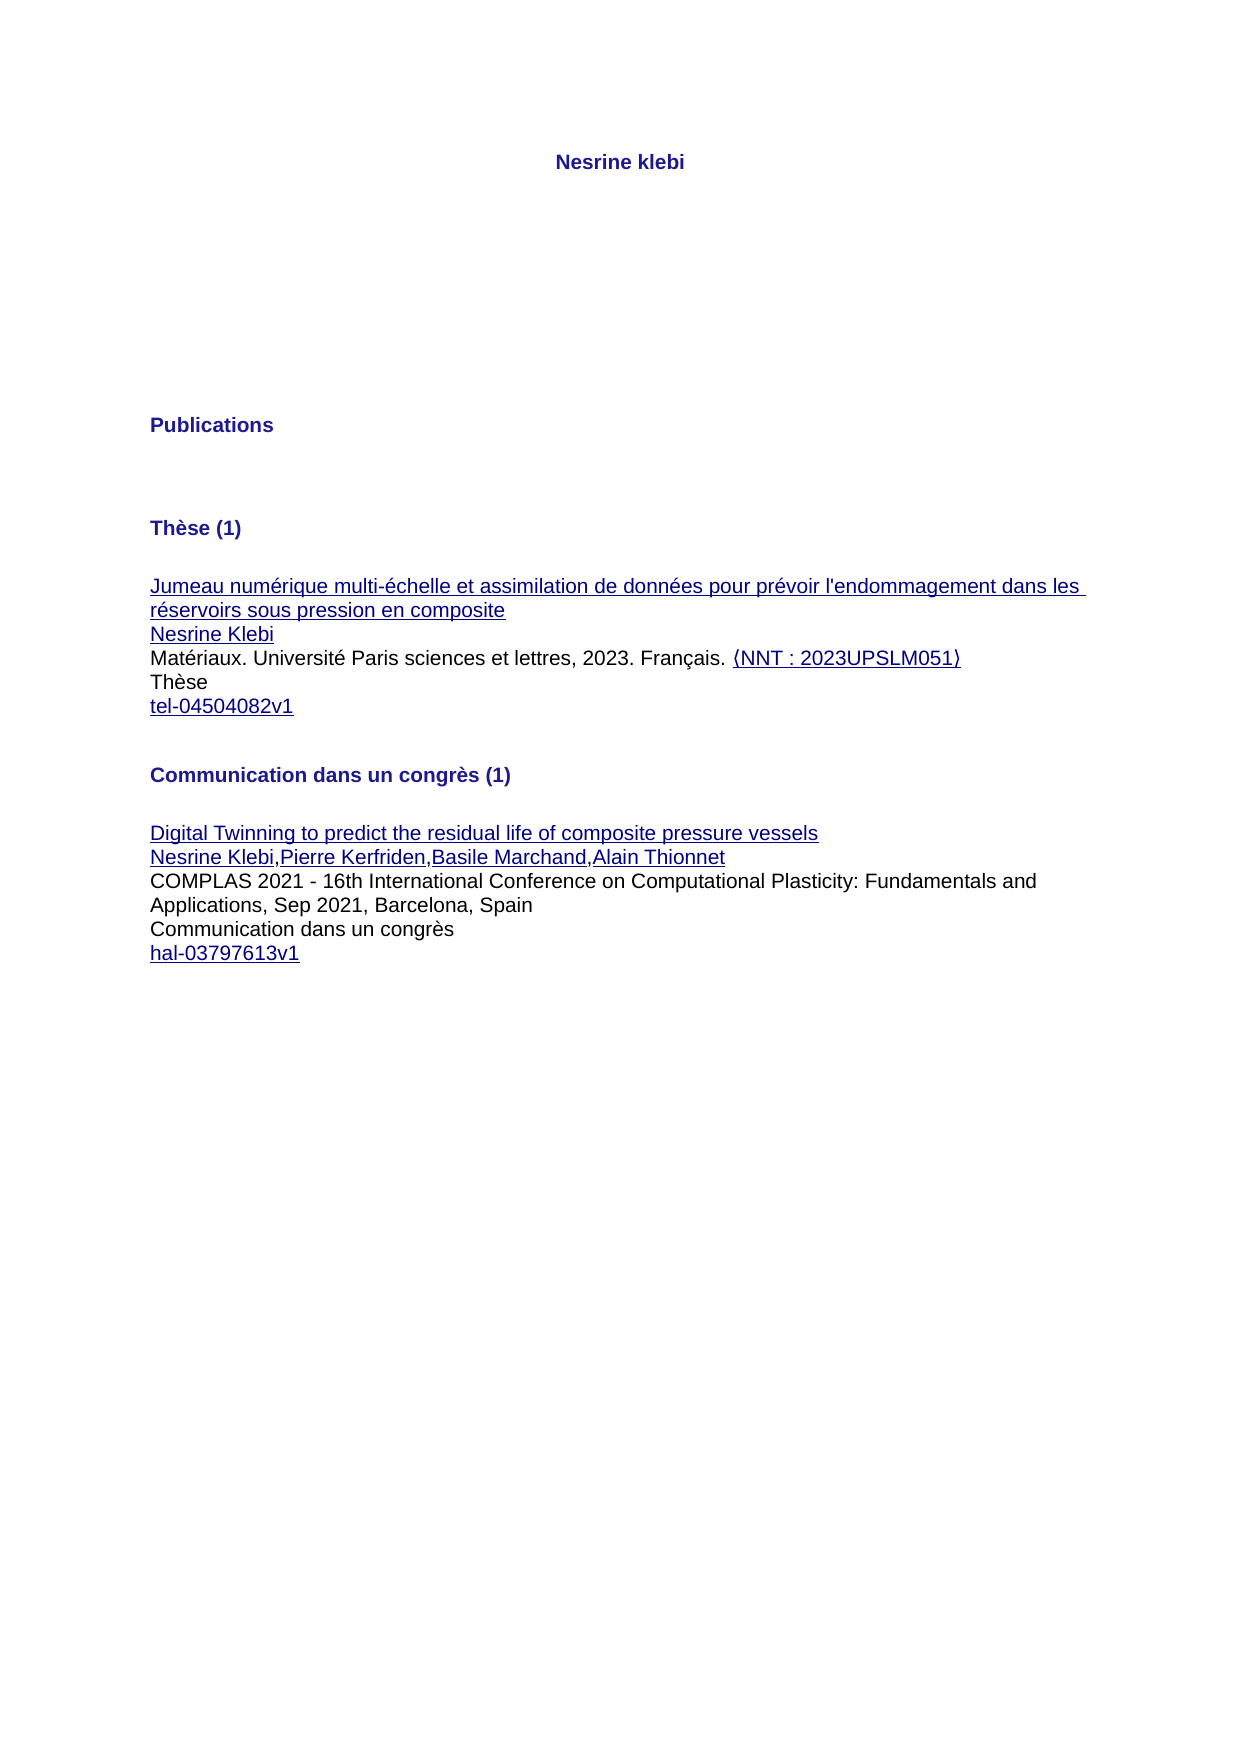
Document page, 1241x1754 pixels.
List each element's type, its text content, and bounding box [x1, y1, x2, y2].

subtitle Nesrine klebi [150, 150, 1090, 174]
table_header Jumeau numérique multi-échelle et assimilation de données pour prévoir l'endommagement dans les réservoirs sous pression en composite Nesrine Klebi Matériaux. Université Paris sciences et lettres, 2023. Français. ⟨NNT : 2023UPSLM051⟩ Thèse tel-04504082v1 [150, 574, 1090, 718]
subtitle Communication dans un congrès (1) [150, 762, 1090, 786]
table_header Digital Twinning to predict the residual life of composite pressure vessels Nesrine Klebi,Pierre Kerfriden,Basile Marchand,Alain Thionnet COMPLAS 2021 - 16th International Conference on Computational Plasticity: Fundamentals and Applications, Sep 2021, Barcelona, Spain Communication dans un congrès hal-03797613v1 [150, 821, 1090, 964]
subtitle Publications [150, 412, 1090, 436]
subtitle Thèse (1) [150, 516, 1090, 539]
